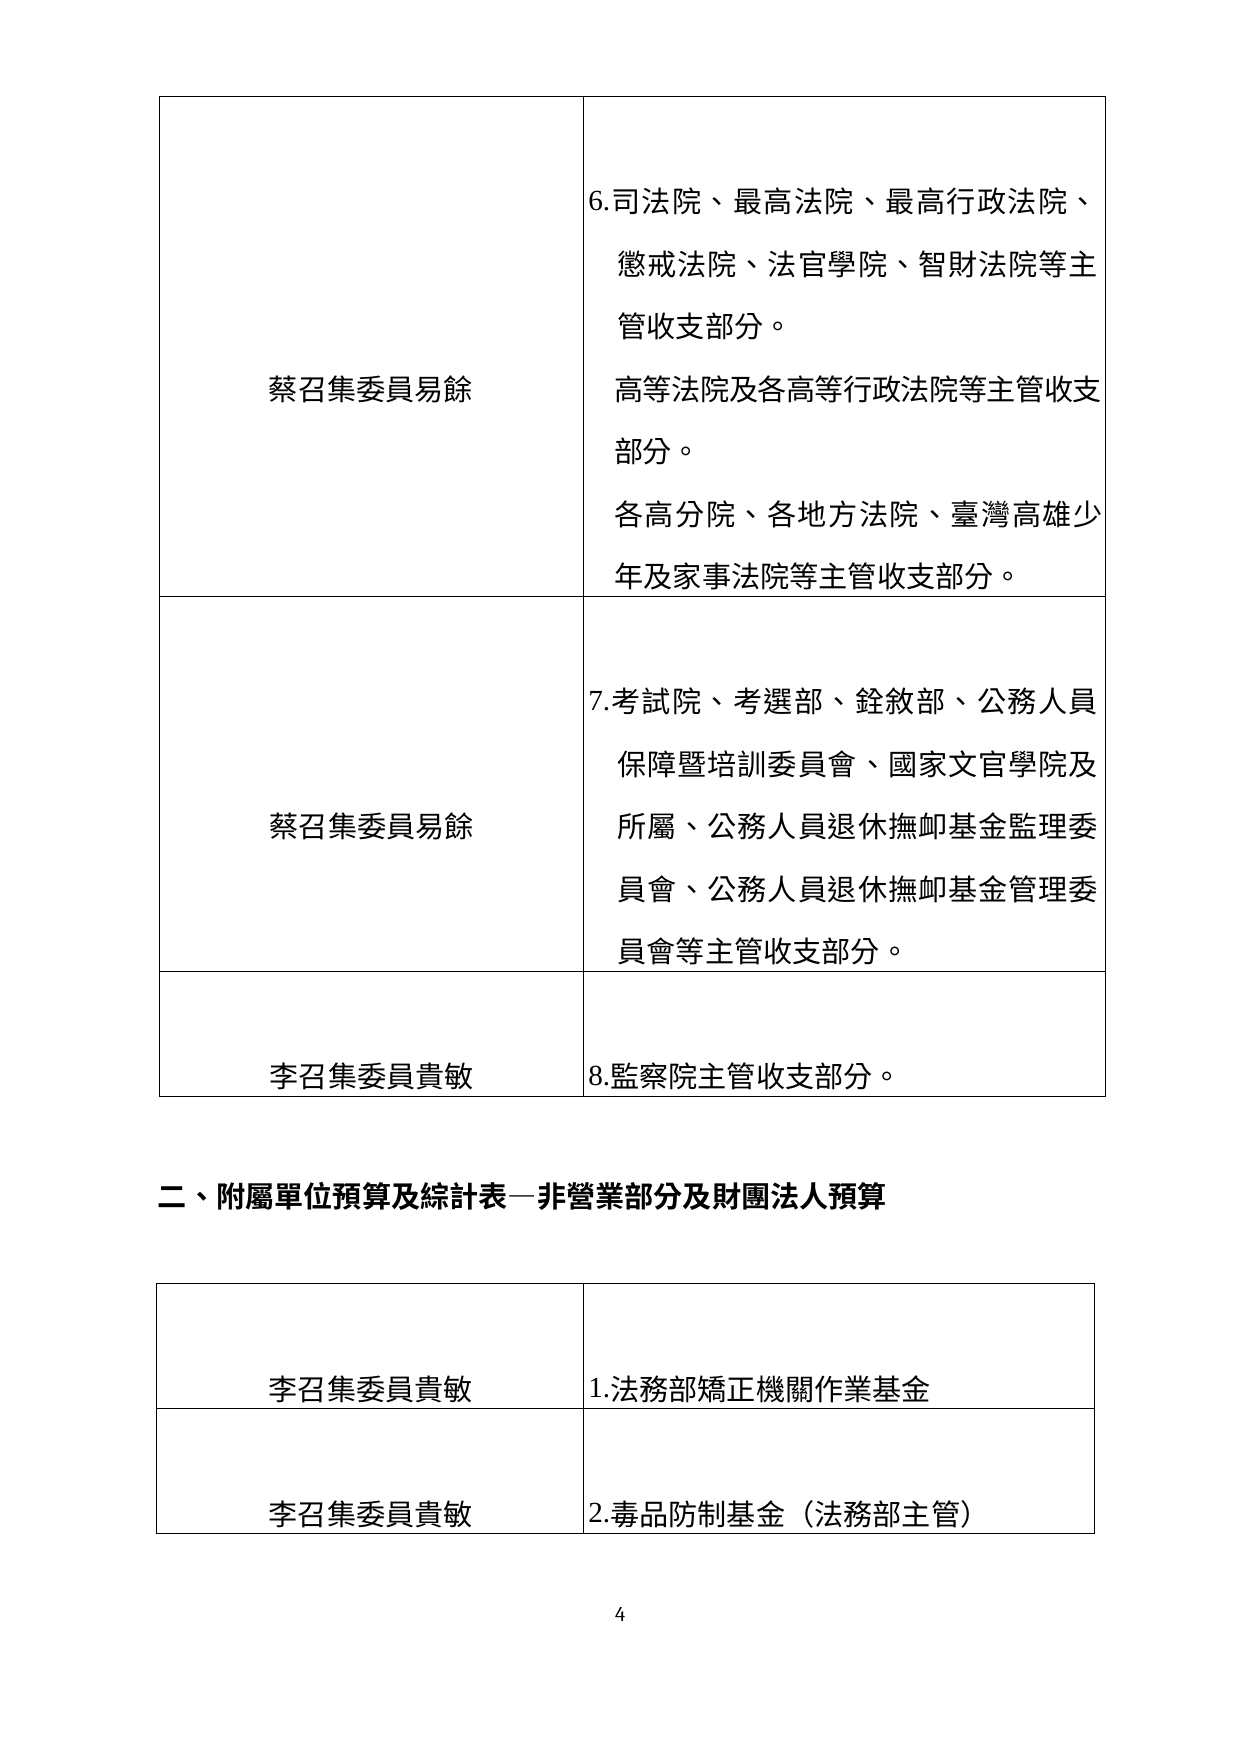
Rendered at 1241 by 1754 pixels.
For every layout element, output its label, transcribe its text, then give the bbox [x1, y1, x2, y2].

table_cell 8.監察院主管收支部分。 [584, 972, 1105, 1096]
table_cell 李召集委員貴敏 [157, 1409, 583, 1533]
table_cell 蔡召集委員易餘 [160, 97, 583, 596]
text 二、附屬單位預算及綜計表—非營業部分及財團法人預算 [158, 1174, 1056, 1216]
table_cell 李召集委員貴敏 [160, 972, 583, 1096]
table_header 李召集委員貴敏 [157, 1284, 583, 1408]
table_cell 6.司法院、最高法院、最高行政法院、懲戒法院、法官學院、智財法院等主管收支部分。 高等法院及各高等行政法院等主管收支部分。 各高分院、各地方法院、臺灣高雄少年及家事法院等主管收支部分。 [584, 97, 1105, 596]
table_cell 7.考試院、考選部、銓敘部、公務人員保障暨培訓委員會、國家文官學院及所屬、公務人員退休撫卹基金監理委員會、公務人員退休撫卹基金管理委員會等主管收支部分。 [584, 597, 1105, 971]
table_header 1.法務部矯正機關作業基金 [584, 1284, 1094, 1408]
table_cell 蔡召集委員易餘 [160, 597, 583, 971]
table_cell 2.毒品防制基金（法務部主管） [584, 1409, 1094, 1533]
